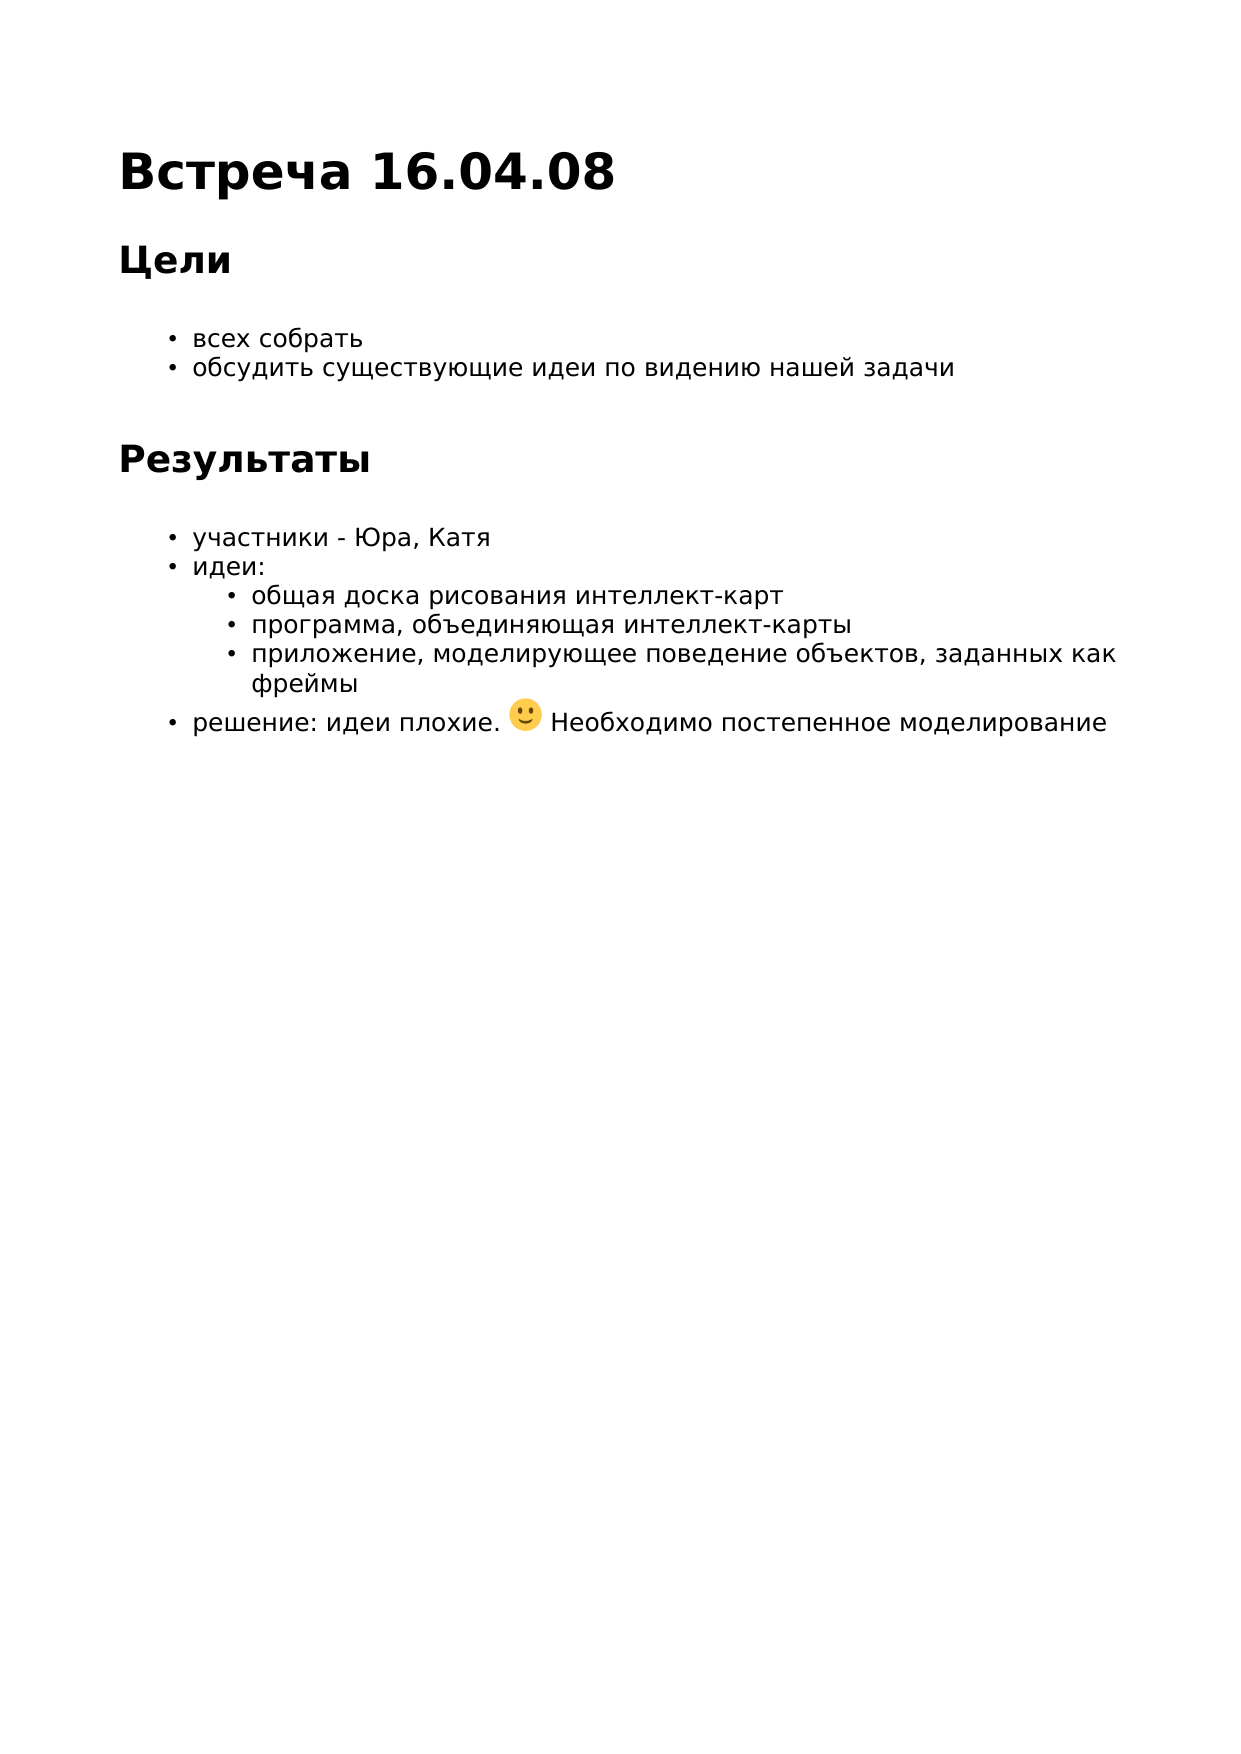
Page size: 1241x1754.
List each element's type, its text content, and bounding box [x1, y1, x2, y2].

subtitle Результаты [118, 437, 1122, 481]
list идеи: [177, 552, 1122, 581]
list приложение, моделирующее поведение объектов, заданных как фреймы [236, 639, 1122, 698]
list решение: идеи плохие. Необходимо постепенное моделирование [177, 698, 1122, 737]
list участники - Юра, Катя [177, 523, 1122, 552]
list всех собрать [177, 324, 1122, 354]
list обсудить существующие идеи по видению нашей задачи [177, 354, 1122, 383]
subtitle Цели [118, 239, 1122, 282]
subtitle Встреча 16.04.08 [118, 143, 1122, 201]
list программа, объединяющая интеллект-карты [236, 610, 1122, 639]
list общая доска рисования интеллект-карт [236, 581, 1122, 610]
